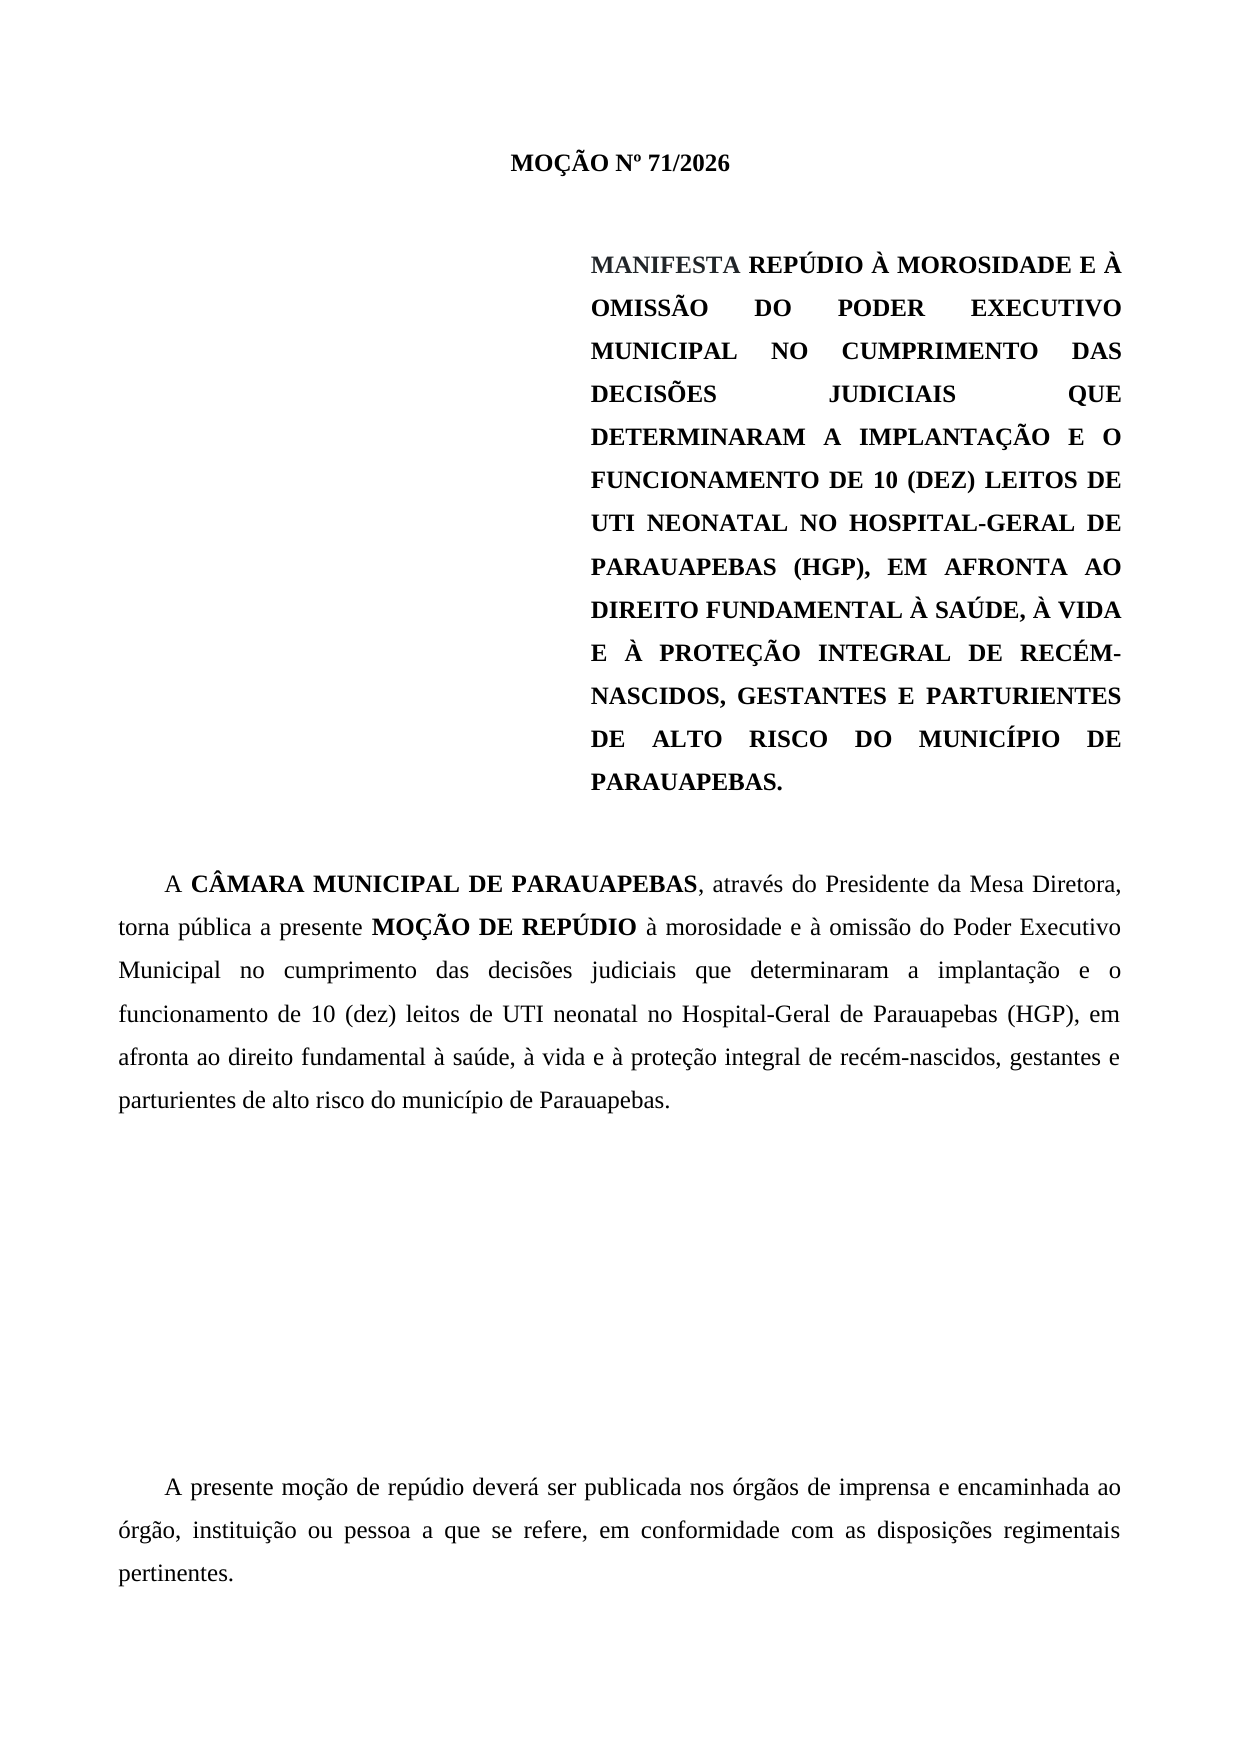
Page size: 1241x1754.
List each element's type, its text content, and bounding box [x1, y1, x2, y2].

text A CÂMARA MUNICIPAL DE PARAUAPEBAS, através do Presidente da Mesa Diretora, torna pública a presente MOÇÃO DE REPÚDIO à morosidade e à omissão do Poder Executivo Municipal no cumprimento das decisões judiciais que determinaram a implantação e o funcionamento de 10 (dez) leitos de UTI neonatal no Hospital-Geral de Parauapebas (HGP), em afronta ao direito fundamental à saúde, à vida e à proteção integral de recém-nascidos, gestantes e parturientes de alto risco do município de Parauapebas. [118, 869, 1122, 1114]
text MOÇÃO Nº 71/2026 [118, 148, 1122, 176]
text A presente moção de repúdio deverá ser publicada nos órgãos de imprensa e encaminhada ao órgão, instituição ou pessoa a que se refere, em conformidade com as disposições regimentais pertinentes. [118, 1472, 1122, 1587]
text MANIFESTA REPÚDIO À MOROSIDADE E À OMISSÃO DO PODER EXECUTIVO MUNICIPAL NO CUMPRIMENTO DAS DECISÕES JUDICIAIS QUE DETERMINARAM A IMPLANTAÇÃO E O FUNCIONAMENTO DE 10 (DEZ) LEITOS DE UTI NEONATAL NO HOSPITAL-GERAL DE PARAUAPEBAS (HGP), EM AFRONTA AO DIREITO FUNDAMENTAL À SAÚDE, À VIDA E À PROTEÇÃO INTEGRAL DE RECÉM-NASCIDOS, GESTANTES E PARTURIENTES DE ALTO RISCO DO MUNICÍPIO DE PARAUAPEBAS. [591, 250, 1122, 796]
